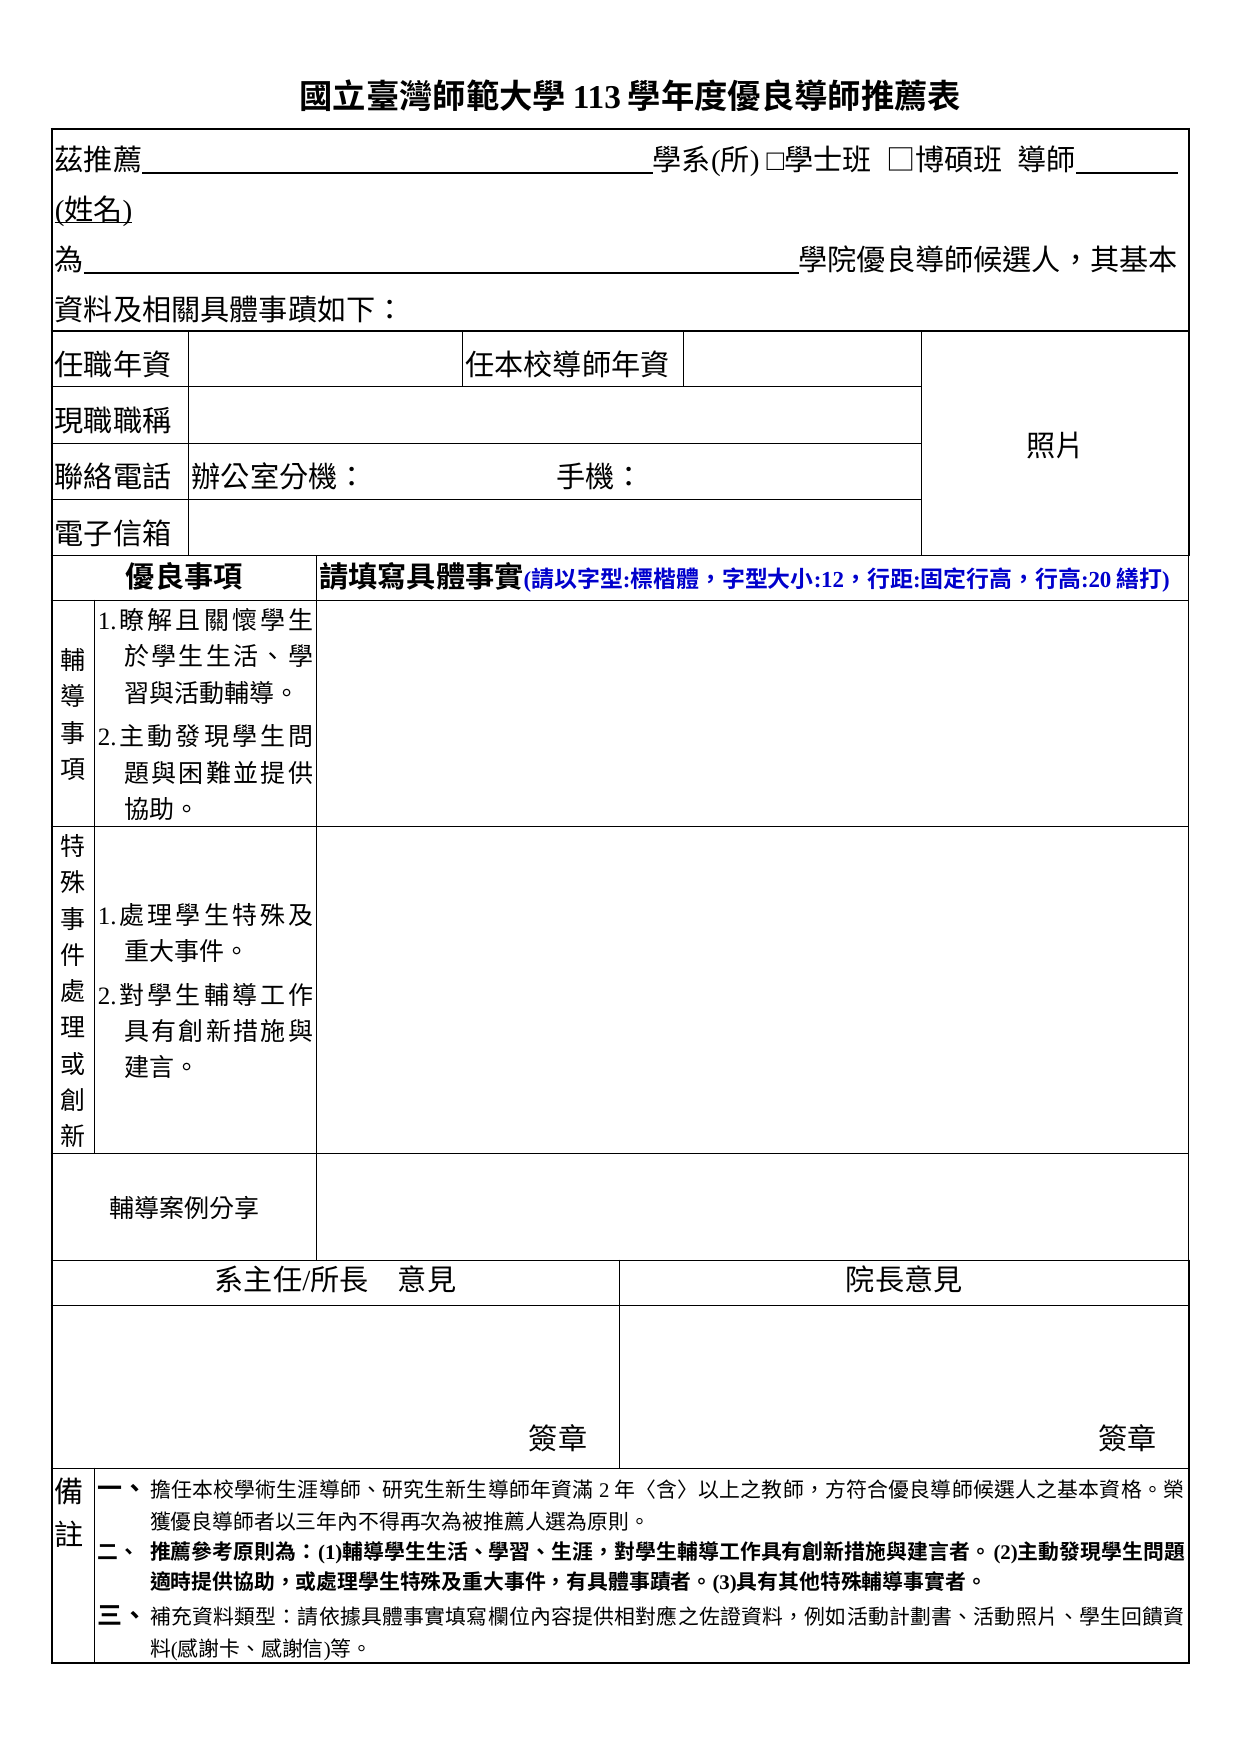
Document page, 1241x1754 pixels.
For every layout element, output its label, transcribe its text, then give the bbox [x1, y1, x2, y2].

table_cell [317, 1154, 1188, 1259]
table_cell [189, 387, 921, 442]
table_cell 辦公室分機： 手機： [189, 444, 921, 499]
table_cell 輔導案例分享 [53, 1154, 316, 1259]
table_cell 院長意見 [620, 1261, 1188, 1304]
table_cell 優良事項 [53, 556, 316, 599]
table_cell 請填寫具體事實(請以字型:標楷體，字型大小:12，行距:固定行高，行高:20繕打) [317, 556, 1188, 599]
table_cell 照片 [922, 332, 1188, 555]
table_cell [684, 332, 921, 386]
table_cell 特殊事件處理或創新 [53, 827, 94, 1153]
table_cell 聯絡電話 [53, 444, 188, 499]
table_cell 電子信箱 [53, 500, 188, 555]
table_cell 備 註 [53, 1469, 94, 1662]
table_cell 系主任/所長 意見 [53, 1261, 619, 1304]
table_cell [189, 500, 921, 555]
table_cell 擔任本校學術生涯導師、研究生新生導師年資滿2年〈含〉以上之教師，方符合優良導師候選人之基本資格。榮獲優良導師者以三年內不得再次為被推薦人選為原則。 推薦參考原則為：(1)輔導學生生活、學習、生涯，對學生輔導工作具有創新措施與建言者。(2)主動發現學生問題適時提供協助，或處理學生特殊及重大事件，有具體事蹟者。(3)具有其他特殊輔導事實者。 補充資料類型：請依據具體事實填寫欄位內容提供相對應之佐證資料，例如活動計劃書、活動照片、學生回饋資料(感謝卡、感謝信)等。 內容分享之具體案例，請秉持保密原則處理個案資料，相關姓名或個資也請隱去或以匿名呈現。 本表如不敷使用，得自行增加頁數，推薦表與佐證資料合計以6頁為限，並請提供簡報檔2張(基本資料1張，具體事實1張，詳如範本，並請將電子檔email至carina@ntnu.edu.tw)。 各學院請於3月31日前將本推薦表及檢附具體事實之相關佐證資料送至生活輔導組。 [95, 1469, 1188, 1662]
table_cell 現職職稱 [53, 387, 188, 442]
table_cell 簽章 [53, 1306, 619, 1468]
table_cell 1.處理學生特殊及重大事件。 2.對學生輔導工作具有創新措施與建言。 [95, 827, 316, 1153]
table_cell 1.瞭解且關懷學生於學生生活、學習與活動輔導。 2.主動發現學生問題與困難並提供協助。 [95, 601, 316, 826]
table_cell [189, 332, 462, 386]
table_header 茲推薦 學系(所) □學士班 □博碩班 導師 (姓名) 為 學院優良導師候選人，其基本資料及相關具體事蹟如下： [53, 130, 1188, 330]
table_cell [317, 601, 1188, 826]
table_cell [317, 827, 1188, 1153]
table_cell 任職年資 [53, 332, 188, 386]
text 國立臺灣師範大學113學年度優良導師推薦表 [1, 75, 1240, 117]
table_cell 任本校導師年資 [463, 332, 683, 386]
table_cell 簽章 [620, 1306, 1188, 1468]
table_cell 輔導事項 [53, 601, 94, 826]
